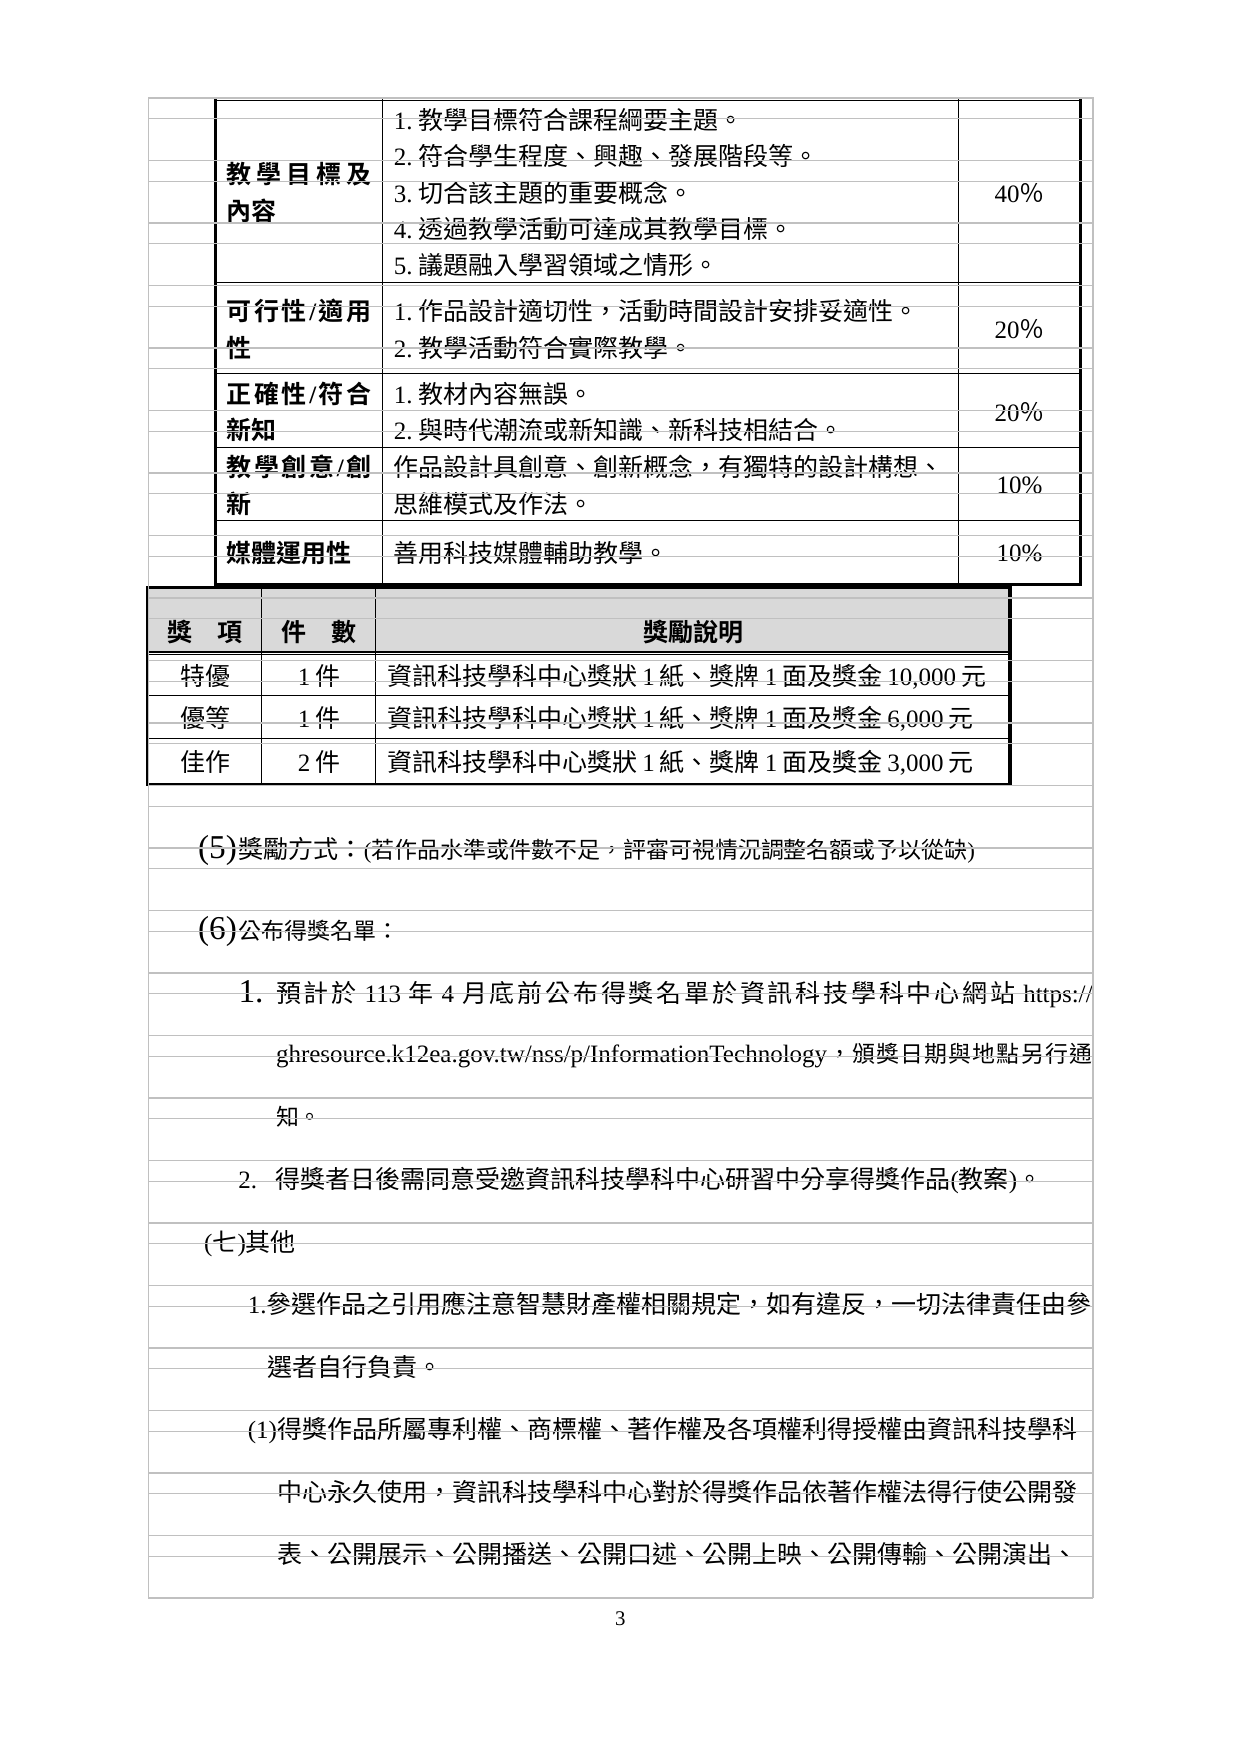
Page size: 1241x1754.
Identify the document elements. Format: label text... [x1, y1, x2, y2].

text (1)得獎作品所屬專利權、商標權、著作權及各項權利得授權由資訊科技學科中心永久使用，資訊科技學科中心對於得獎作品依著作權法得行使公開發表、公開展示、公開播送、公開口述、公開上映、公開傳輸、公開演出、重製、編輯、改作、散佈、發行等之權利，均不另付酬。此外保有對於得獎作品之剪輯修改權，作者不得異議。 [248, 1474, 1092, 1493]
text 1.參選作品之引用應注意智慧財產權相關規定，如有違反，一切法律責任由參選者自行負責。 [248, 1286, 1092, 1306]
list 預計於113年4月底前公布得獎名單於資訊科技學科中心網站https://ghresource.k12ea.gov.tw/nss/p/InformationTechnology，頒獎日期與地點另行通知。 [238, 994, 1092, 1035]
table_cell [959, 349, 1079, 368]
table_cell [959, 119, 1079, 160]
table_cell 教學目標及內容 [217, 244, 382, 282]
table_cell 教學創意/創新 [217, 474, 382, 493]
table_cell [149, 739, 261, 743]
list 得獎者日後需同意受邀資訊科技學科中心研習中分享得獎作品(教案)。 [238, 1182, 1092, 1199]
table_cell 教學目標及內容 [217, 224, 382, 243]
table_cell 特優 [149, 682, 261, 694]
table_cell 40％ [959, 182, 1079, 222]
table_cell [959, 448, 1079, 472]
table_cell 作品設計具創意、創新概念，有獨特的設計構想、思維模式及作法。 [383, 474, 958, 493]
table_cell 優等 [149, 724, 261, 738]
table_cell 資訊科技學科中心獎狀1紙、獎牌1面及獎金6,000元 [376, 696, 1008, 722]
table_cell 正確性/符合新知 [217, 411, 382, 431]
table_cell 1. 教學目標符合課程綱要主題。 2. 符合學生程度、興趣、發展階段等。 3. 切合該主題的重要概念。 4. 透過教學活動可達成其教學目標。 5. 議題融入學習領域之情形。 [383, 224, 958, 243]
table_cell [959, 161, 1079, 181]
table_cell 可行性/適用性 [217, 307, 382, 347]
table_cell 10% [959, 536, 1079, 556]
table_cell 1件 [262, 682, 375, 694]
list 獎勵方式：(若作品水準或件數不足，評審可視情況調整名額或予以從缺) [198, 807, 1092, 847]
table_cell 教學創意/創新 [217, 448, 382, 472]
table_cell 媒體運用性 [217, 521, 382, 535]
table_cell [262, 739, 375, 743]
list 公布得獎名單： [198, 886, 1092, 910]
table_header [262, 599, 375, 618]
text (1)得獎作品所屬專利權、商標權、著作權及各項權利得授權由資訊科技學科中心永久使用，資訊科技學科中心對於得獎作品依著作權法得行使公開發表、公開展示、公開播送、公開口述、公開上映、公開傳輸、公開演出、重製、編輯、改作、散佈、發行等之權利，均不另付酬。此外保有對於得獎作品之剪輯修改權，作者不得異議。 [248, 1432, 1092, 1472]
table_cell 1. 教學目標符合課程綱要主題。 2. 符合學生程度、興趣、發展階段等。 3. 切合該主題的重要概念。 4. 透過教學活動可達成其教學目標。 5. 議題融入學習領域之情形。 [383, 161, 958, 181]
table_cell 善用科技媒體輔助教學。 [383, 521, 958, 535]
table_cell 資訊科技學科中心獎狀1紙、獎牌1面及獎金10,000元 [376, 682, 1008, 694]
text 1.參選作品之引用應注意智慧財產權相關規定，如有違反，一切法律責任由參選者自行負責。 [248, 1261, 1092, 1285]
table_cell 1件 [262, 724, 375, 738]
list 預計於113年4月底前公布得獎名單於資訊科技學科中心網站https://ghresource.k12ea.gov.tw/nss/p/InformationTechnology，頒獎日期與地點另行通知。 [238, 949, 1092, 972]
table_cell 媒體運用性 [217, 557, 382, 583]
table_cell 1. 作品設計適切性，活動時間設計安排妥適性。 2. 教學活動符合實際教學。 [383, 349, 958, 368]
table_cell 1. 作品設計適切性，活動時間設計安排妥適性。 2. 教學活動符合實際教學。 [383, 307, 958, 347]
table_cell 1件 [262, 661, 375, 681]
table_cell 1. 作品設計適切性，活動時間設計安排妥適性。 2. 教學活動符合實際教學。 [383, 286, 958, 306]
text (1)得獎作品所屬專利權、商標權、著作權及各項權利得授權由資訊科技學科中心永久使用，資訊科技學科中心對於得獎作品依著作權法得行使公開發表、公開展示、公開播送、公開口述、公開上映、公開傳輸、公開演出、重製、編輯、改作、散佈、發行等之權利，均不另付酬。此外保有對於得獎作品之剪輯修改權，作者不得異議。 [248, 1386, 1092, 1410]
table_cell 20％ [959, 307, 1079, 347]
list 得獎者日後需同意受邀資訊科技學科中心研習中分享得獎作品(教案)。 [238, 1136, 1092, 1160]
table_header [149, 599, 261, 618]
table_cell 10% [959, 557, 1079, 583]
text (七)其他 [198, 1224, 1092, 1243]
table_cell 資訊科技學科中心獎狀1紙、獎牌1面及獎金6,000元 [376, 724, 1008, 738]
table_cell 1. 教學目標符合課程綱要主題。 2. 符合學生程度、興趣、發展階段等。 3. 切合該主題的重要概念。 4. 透過教學活動可達成其教學目標。 5. 議題融入學習領域之情形。 [383, 119, 958, 160]
text (1)得獎作品所屬專利權、商標權、著作權及各項權利得授權由資訊科技學科中心永久使用，資訊科技學科中心對於得獎作品依著作權法得行使公開發表、公開展示、公開播送、公開口述、公開上映、公開傳輸、公開演出、重製、編輯、改作、散佈、發行等之權利，均不另付酬。此外保有對於得獎作品之剪輯修改權，作者不得異議。 [248, 1557, 1092, 1574]
table_cell 作品設計具創意、創新概念，有獨特的設計構想、思維模式及作法。 [383, 494, 958, 520]
table_cell 可行性/適用性 [217, 349, 382, 368]
table_cell [959, 494, 1079, 520]
table_cell 可行性/適用性 [217, 286, 382, 306]
table_cell [959, 369, 1079, 373]
table_cell 1. 教學目標符合課程綱要主題。 2. 符合學生程度、興趣、發展階段等。 3. 切合該主題的重要概念。 4. 透過教學活動可達成其教學目標。 5. 議題融入學習領域之情形。 [383, 182, 958, 222]
table_cell 1件 [262, 696, 375, 722]
table_header [376, 589, 1008, 597]
table_header [149, 589, 261, 597]
table_header 獎勵說明 [376, 619, 1008, 651]
list 得獎者日後需同意受邀資訊科技學科中心研習中分享得獎作品(教案)。 [238, 1161, 1092, 1181]
table_cell 優等 [149, 696, 261, 722]
table_header 獎 項 [149, 619, 261, 651]
table_cell 教學目標及內容 [232, 210, 246, 222]
text 1.參選作品之引用應注意智慧財產權相關規定，如有違反，一切法律責任由參選者自行負責。 [248, 1307, 1092, 1347]
table_cell 20％ [959, 374, 1079, 410]
table_cell 資訊科技學科中心獎狀1紙、獎牌1面及獎金3,000元 [376, 744, 1008, 783]
list 預計於113年4月底前公布得獎名單於資訊科技學科中心網站https://ghresource.k12ea.gov.tw/nss/p/InformationTechnology，頒獎日期與地點另行通知。 [238, 1119, 1092, 1136]
table_cell 10% [959, 474, 1079, 493]
table_cell 特優 [149, 655, 261, 660]
table_cell 佳作 [149, 744, 261, 783]
table_cell 教學目標及內容 [217, 182, 382, 222]
table_cell 1. 教學目標符合課程綱要主題。 2. 符合學生程度、興趣、發展階段等。 3. 切合該主題的重要概念。 4. 透過教學活動可達成其教學目標。 5. 議題融入學習領域之情形。 [383, 244, 958, 282]
table_header 件 數 [262, 619, 375, 651]
table_cell 1. 教學目標符合課程綱要主題。 2. 符合學生程度、興趣、發展階段等。 3. 切合該主題的重要概念。 4. 透過教學活動可達成其教學目標。 5. 議題融入學習領域之情形。 [383, 101, 958, 118]
table_cell 資訊科技學科中心獎狀1紙、獎牌1面及獎金10,000元 [376, 661, 1008, 681]
table_cell 10% [959, 521, 1079, 535]
table_cell 資訊科技學科中心獎狀1紙、獎牌1面及獎金10,000元 [376, 655, 1008, 660]
table_cell 1. 教材內容無誤。 2. 與時代潮流或新知識、新科技相結合。 [383, 432, 958, 447]
table_cell [959, 101, 1079, 118]
table_cell 20％ [959, 411, 1079, 431]
table_cell 媒體運用性 [217, 536, 382, 556]
list 預計於113年4月底前公布得獎名單於資訊科技學科中心網站https://ghresource.k12ea.gov.tw/nss/p/InformationTechnology，頒獎日期與地點另行通知。 [238, 1036, 1092, 1056]
table_cell 1. 作品設計適切性，活動時間設計安排妥適性。 2. 教學活動符合實際教學。 [383, 369, 958, 373]
text (七)其他 [198, 1244, 1092, 1261]
table_cell 善用科技媒體輔助教學。 [383, 557, 958, 583]
list 獎勵方式：(若作品水準或件數不足，評審可視情況調整名額或予以從缺) [198, 849, 1092, 867]
table_cell 可行性/適用性 [217, 369, 382, 373]
table_header [376, 599, 1008, 618]
table_cell [376, 739, 1008, 743]
table_cell 教學創意/創新 [217, 494, 382, 520]
table_cell 教學目標及內容 [217, 101, 382, 118]
table_cell 20％ [959, 432, 1079, 447]
table_cell 特優 [149, 661, 261, 681]
table_cell [959, 244, 1079, 282]
list 公布得獎名單： [198, 911, 1092, 931]
table_cell [959, 224, 1079, 243]
text (1)得獎作品所屬專利權、商標權、著作權及各項權利得授權由資訊科技學科中心永久使用，資訊科技學科中心對於得獎作品依著作權法得行使公開發表、公開展示、公開播送、公開口述、公開上映、公開傳輸、公開演出、重製、編輯、改作、散佈、發行等之權利，均不另付酬。此外保有對於得獎作品之剪輯修改權，作者不得異議。 [248, 1536, 1092, 1556]
table_cell 教學目標及內容 [217, 119, 382, 160]
table_cell 2件 [262, 744, 375, 783]
text 1.參選作品之引用應注意智慧財產權相關規定，如有違反，一切法律責任由參選者自行負責。 [248, 1369, 1092, 1386]
table_cell 正確性/符合新知 [217, 374, 382, 410]
list 預計於113年4月底前公布得獎名單於資訊科技學科中心網站https://ghresource.k12ea.gov.tw/nss/p/InformationTechnology，頒獎日期與地點另行通知。 [238, 1099, 1092, 1118]
table_cell 正確性/符合新知 [217, 432, 382, 447]
table_cell 教學目標及內容 [217, 161, 382, 181]
text 1.參選作品之引用應注意智慧財產權相關規定，如有違反，一切法律責任由參選者自行負責。 [248, 1349, 1092, 1368]
text (1)得獎作品所屬專利權、商標權、著作權及各項權利得授權由資訊科技學科中心永久使用，資訊科技學科中心對於得獎作品依著作權法得行使公開發表、公開展示、公開播送、公開口述、公開上映、公開傳輸、公開演出、重製、編輯、改作、散佈、發行等之權利，均不另付酬。此外保有對於得獎作品之剪輯修改權，作者不得異議。 [248, 1411, 1092, 1431]
text (七)其他 [198, 1199, 1092, 1222]
list 公布得獎名單： [198, 932, 1092, 949]
table_cell 1件 [262, 655, 375, 660]
table_cell 1. 教材內容無誤。 2. 與時代潮流或新知識、新科技相結合。 [383, 411, 958, 431]
text (1)得獎作品所屬專利權、商標權、著作權及各項權利得授權由資訊科技學科中心永久使用，資訊科技學科中心對於得獎作品依著作權法得行使公開發表、公開展示、公開播送、公開口述、公開上映、公開傳輸、公開演出、重製、編輯、改作、散佈、發行等之權利，均不另付酬。此外保有對於得獎作品之剪輯修改權，作者不得異議。 [248, 1494, 1092, 1535]
table_header [262, 589, 375, 597]
table_cell 善用科技媒體輔助教學。 [383, 536, 958, 556]
table_cell 作品設計具創意、創新概念，有獨特的設計構想、思維模式及作法。 [383, 448, 958, 472]
list 預計於113年4月底前公布得獎名單於資訊科技學科中心網站https://ghresource.k12ea.gov.tw/nss/p/InformationTechnology，頒獎日期與地點另行通知。 [238, 974, 1092, 993]
table_cell [959, 286, 1079, 306]
table_cell 1. 教材內容無誤。 2. 與時代潮流或新知識、新科技相結合。 [383, 374, 958, 410]
list 預計於113年4月底前公布得獎名單於資訊科技學科中心網站https://ghresource.k12ea.gov.tw/nss/p/InformationTechnology，頒獎日期與地點另行通知。 [238, 1057, 1092, 1097]
